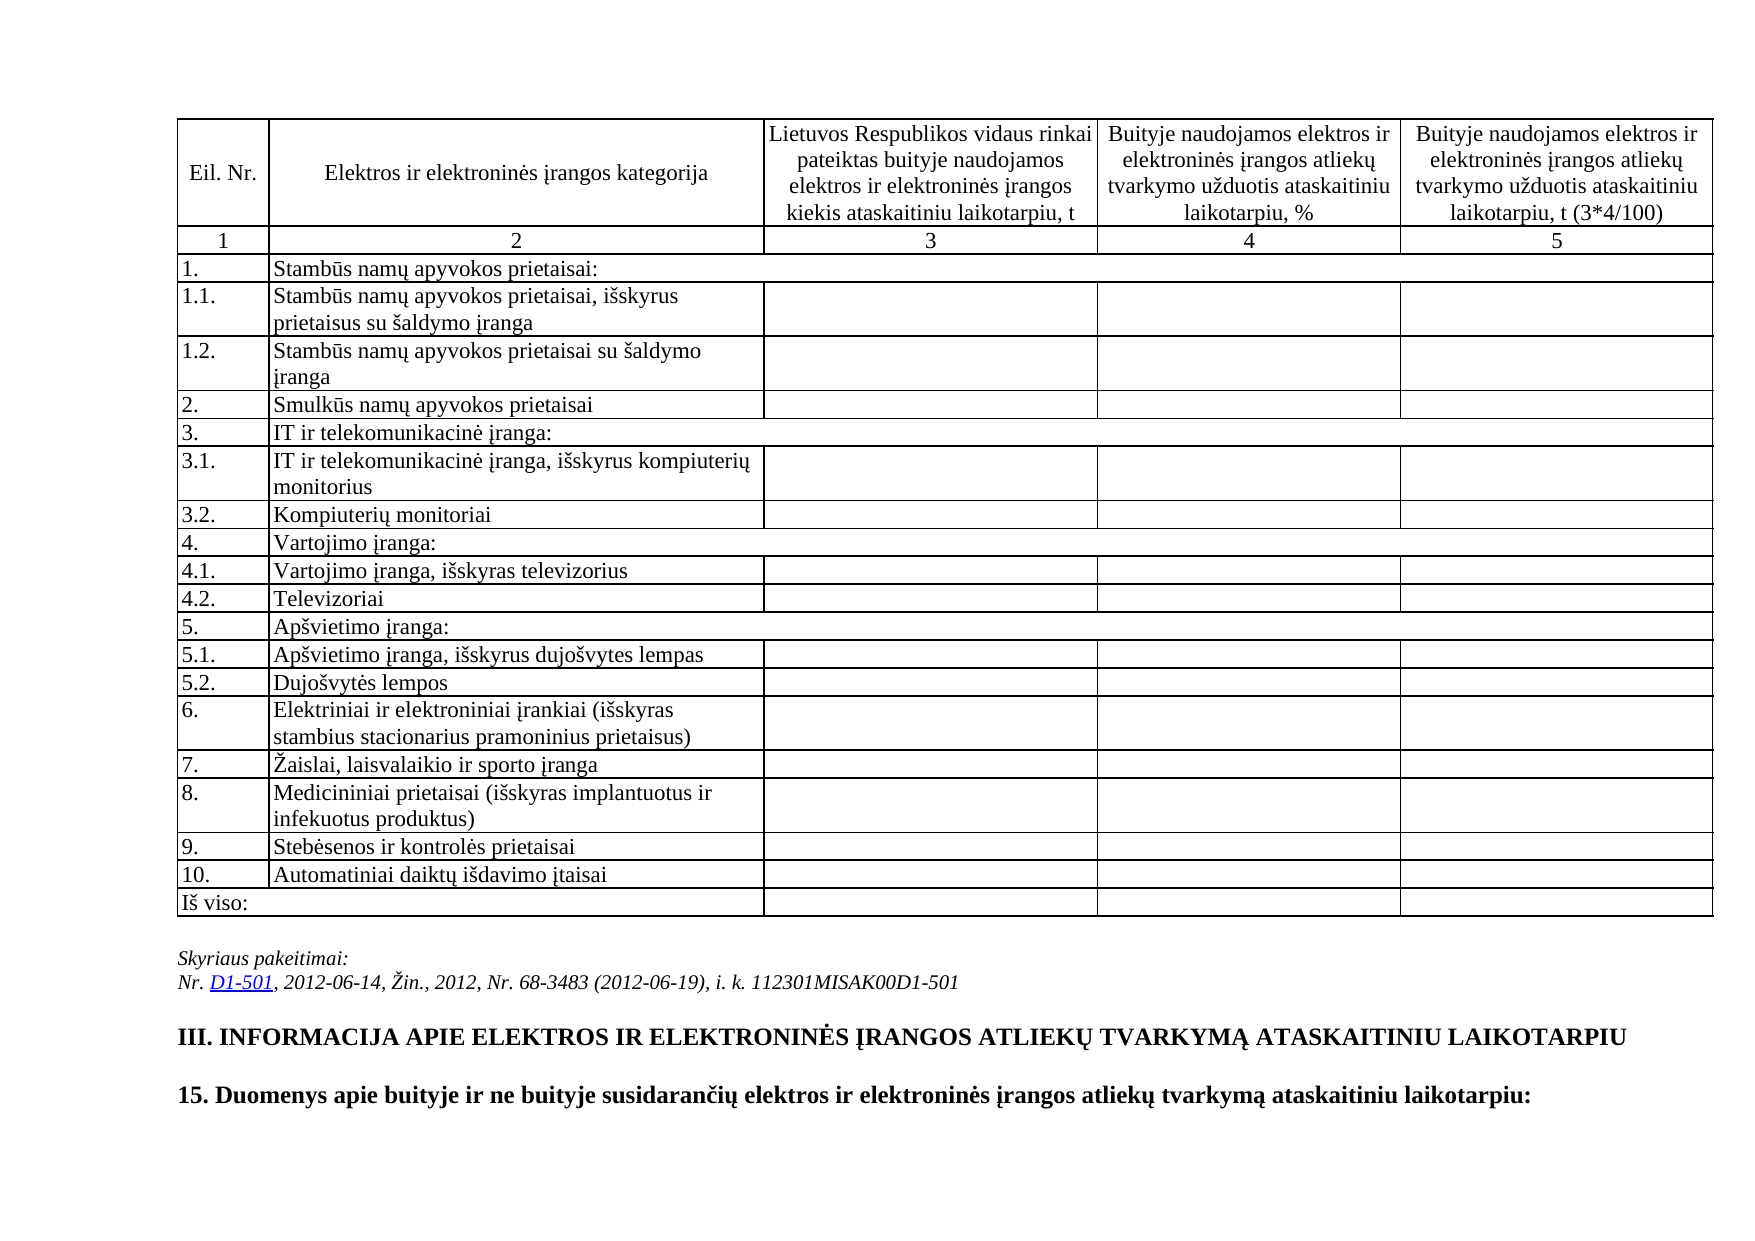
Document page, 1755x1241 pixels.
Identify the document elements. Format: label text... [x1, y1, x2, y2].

table_cell [1098, 391, 1400, 417]
table_cell [765, 447, 1097, 499]
table_cell [765, 889, 1097, 915]
table_header Elektros ir elektroninės įrangos kategorija [270, 120, 763, 225]
table_cell 1. [178, 255, 268, 281]
table_cell [1098, 697, 1400, 749]
table_cell [1401, 391, 1712, 417]
table_cell Medicininiai prietaisai (išskyras implantuotus ir infekuotus produktus) [270, 779, 763, 831]
table_cell [1098, 501, 1400, 527]
table_cell [1098, 889, 1400, 915]
table_cell 5. [178, 613, 268, 639]
table_cell [1401, 779, 1712, 831]
table_cell Apšvietimo įranga: [270, 613, 1712, 639]
table_cell 3 [765, 227, 1097, 253]
table_cell [1401, 861, 1712, 887]
table_cell 3.1. [178, 447, 268, 499]
table_cell [1401, 641, 1712, 667]
table_cell Vartojimo įranga, išskyras televizorius [270, 557, 763, 583]
table_cell [765, 861, 1097, 887]
table_cell [765, 697, 1097, 749]
table_cell [1401, 337, 1712, 389]
table_cell 1.1. [178, 283, 268, 335]
table_cell [765, 557, 1097, 583]
text III. INFORMACIJA APIE ELEKTROS IR ELEKTRONINĖS ĮRANGOS ATLIEKŲ TVARKYMĄ ATASKAITINIU LAIKOTARPIU [177, 1022, 1680, 1051]
table_cell 10. [178, 861, 268, 887]
table_cell [1401, 751, 1712, 777]
text Nr. D1-501, 2012-06-14, Žin., 2012, Nr. 68-3483 (2012-06-19), i. k. 112301MISAK00D1-501 [177, 969, 1680, 994]
table_cell [1098, 751, 1400, 777]
table_cell [765, 833, 1097, 859]
table_cell 5 [1401, 227, 1712, 253]
table_cell [1401, 447, 1712, 499]
table_cell [1401, 557, 1712, 583]
table_cell Stambūs namų apyvokos prietaisai: [270, 255, 1712, 281]
table_cell Stambūs namų apyvokos prietaisai, išskyrus prietaisus su šaldymo įranga [270, 283, 763, 335]
table_cell Elektriniai ir elektroniniai įrankiai (išskyras stambius stacionarius pramoninius prietaisus) [270, 697, 763, 749]
table_cell [765, 391, 1097, 417]
table_cell 3.2. [178, 501, 268, 527]
table_header Lietuvos Respublikos vidaus rinkai pateiktas buityje naudojamos elektros ir elektroninės įrangos kiekis ataskaitiniu laikotarpiu, t [765, 120, 1097, 225]
table_cell [765, 585, 1097, 611]
table_cell [765, 751, 1097, 777]
table_cell [1098, 669, 1400, 695]
table_cell Vartojimo įranga: [270, 529, 1712, 555]
table_cell 3. [178, 419, 268, 445]
table_cell [1401, 697, 1712, 749]
table_cell [1098, 337, 1400, 389]
table_cell Žaislai, laisvalaikio ir sporto įranga [270, 751, 763, 777]
table_cell Kompiuterių monitoriai [270, 501, 763, 527]
table_cell [765, 501, 1097, 527]
table_cell Automatiniai daiktų išdavimo įtaisai [270, 861, 763, 887]
table_cell 6. [178, 697, 268, 749]
table_cell Dujošvytės lempos [270, 669, 763, 695]
table_cell [1098, 585, 1400, 611]
table_cell [765, 641, 1097, 667]
table_header Buityje naudojamos elektros ir elektroninės įrangos atliekų tvarkymo užduotis ataskaitiniu laikotarpiu, % [1098, 120, 1400, 225]
table_cell 2 [270, 227, 763, 253]
table_cell [765, 779, 1097, 831]
table_cell [765, 283, 1097, 335]
table_cell [765, 337, 1097, 389]
table_cell Apšvietimo įranga, išskyrus dujošvytes lempas [270, 641, 763, 667]
table_cell 1 [178, 227, 268, 253]
table_cell 1.2. [178, 337, 268, 389]
table_cell 2. [178, 391, 268, 417]
table_cell IT ir telekomunikacinė įranga, išskyrus kompiuterių monitorius [270, 447, 763, 499]
table_cell [1401, 833, 1712, 859]
table_cell 4 [1098, 227, 1400, 253]
table_cell Smulkūs namų apyvokos prietaisai [270, 391, 763, 417]
text 15. Duomenys apie buityje ir ne buityje susidarančių elektros ir elektroninės įrangos atliekų tvarkymą ataskaitiniu laikotarpiu: [177, 1080, 1680, 1109]
table_cell [1401, 585, 1712, 611]
table_cell [1098, 833, 1400, 859]
table_cell IT ir telekomunikacinė įranga: [270, 419, 1712, 445]
table_cell [1098, 861, 1400, 887]
table_cell [1098, 779, 1400, 831]
table_cell Televizoriai [270, 585, 763, 611]
table_cell [1401, 889, 1712, 915]
table_cell [765, 669, 1097, 695]
text Skyriaus pakeitimai: [177, 946, 1680, 969]
table_cell 8. [178, 779, 268, 831]
table_cell 4.2. [178, 585, 268, 611]
table_cell [1401, 283, 1712, 335]
table_cell [1098, 641, 1400, 667]
table_cell 5.1. [178, 641, 268, 667]
table_header Eil. Nr. [178, 120, 268, 225]
table_cell Stebėsenos ir kontrolės prietaisai [270, 833, 763, 859]
table_cell [1401, 669, 1712, 695]
table_header Buityje naudojamos elektros ir elektroninės įrangos atliekų tvarkymo užduotis ataskaitiniu laikotarpiu, t (3*4/100) [1401, 120, 1712, 225]
table_cell 7. [178, 751, 268, 777]
table_cell 5.2. [178, 669, 268, 695]
table_cell [1098, 283, 1400, 335]
table_cell 9. [178, 833, 268, 859]
table_cell Stambūs namų apyvokos prietaisai su šaldymo įranga [270, 337, 763, 389]
table_cell [1401, 501, 1712, 527]
table_cell Iš viso: [178, 889, 763, 915]
table_cell [1098, 447, 1400, 499]
table_cell 4. [178, 529, 268, 555]
table_cell [1098, 557, 1400, 583]
table_cell 4.1. [178, 557, 268, 583]
